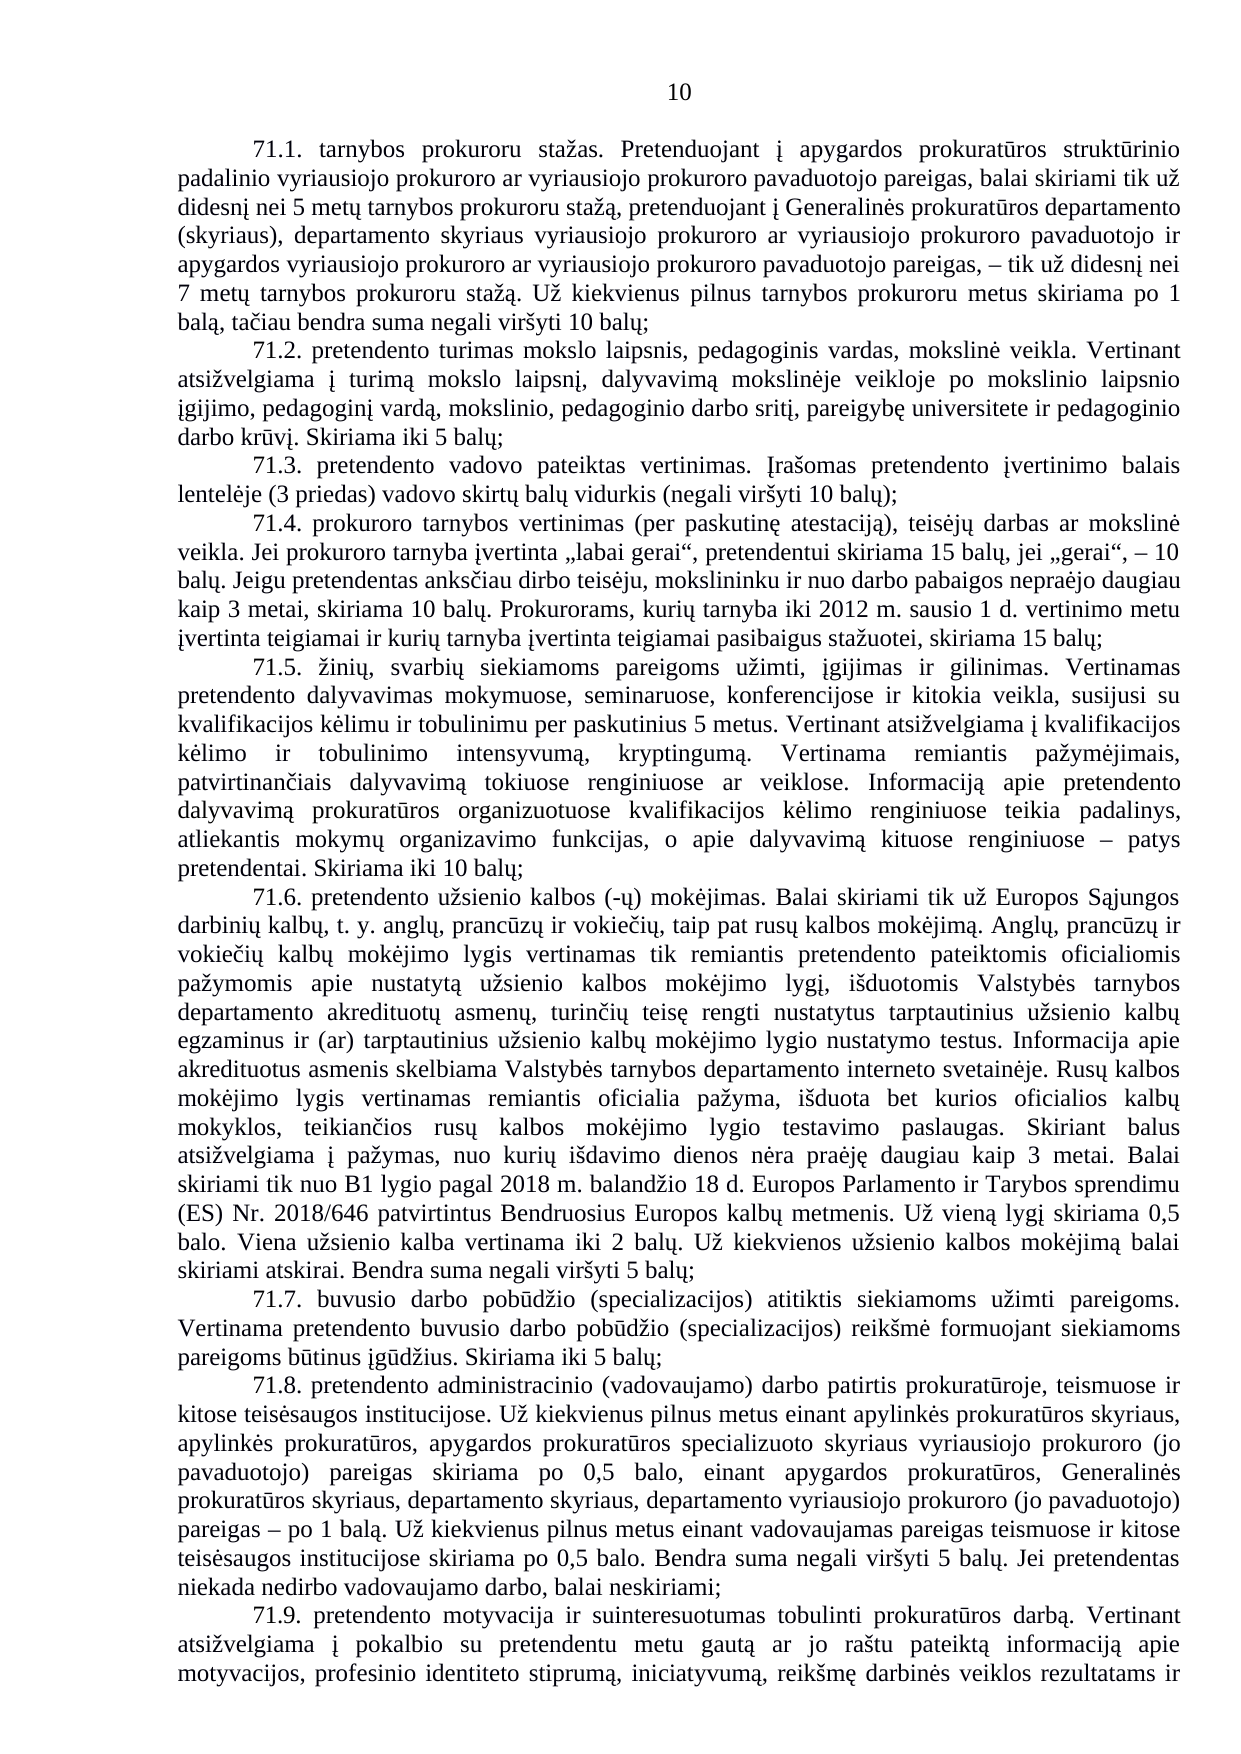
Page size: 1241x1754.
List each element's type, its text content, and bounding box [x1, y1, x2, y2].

text 71.4. prokuroro tarnybos vertinimas (per paskutinę atestaciją), teisėjų darbas ar mokslinė veikla. Jei prokuroro tarnyba įvertinta „labai gerai“, pretendentui skiriama 15 balų, jei „gerai“, – 10 balų. Jeigu pretendentas anksčiau dirbo teisėju, mokslininku ir nuo darbo pabaigos nepraėjo daugiau kaip 3 metai, skiriama 10 balų. Prokurorams, kurių tarnyba iki 2012 m. sausio 1 d. vertinimo metu įvertinta teigiamai ir kurių tarnyba įvertinta teigiamai pasibaigus stažuotei, skiriama 15 balų; [177, 508, 1181, 652]
text 71.7. buvusio darbo pobūdžio (specializacijos) atitiktis siekiamoms užimti pareigoms. Vertinama pretendento buvusio darbo pobūdžio (specializacijos) reikšmė formuojant siekiamoms pareigoms būtinus įgūdžius. Skiriama iki 5 balų; [177, 1284, 1181, 1371]
text 71.1. tarnybos prokuroru stažas. Pretenduojant į apygardos prokuratūros struktūrinio padalinio vyriausiojo prokuroro ar vyriausiojo prokuroro pavaduotojo pareigas, balai skiriami tik už didesnį nei 5 metų tarnybos prokuroru stažą, pretenduojant į Generalinės prokuratūros departamento (skyriaus), departamento skyriaus vyriausiojo prokuroro ar vyriausiojo prokuroro pavaduotojo ir apygardos vyriausiojo prokuroro ar vyriausiojo prokuroro pavaduotojo pareigas, – tik už didesnį nei 7 metų tarnybos prokuroru stažą. Už kiekvienus pilnus tarnybos prokuroru metus skiriama po 1 balą, tačiau bendra suma negali viršyti 10 balų; [177, 134, 1181, 336]
text 71.6. pretendento užsienio kalbos (-ų) mokėjimas. Balai skiriami tik už Europos Sąjungos darbinių kalbų, t. y. anglų, prancūzų ir vokiečių, taip pat rusų kalbos mokėjimą. Anglų, prancūzų ir vokiečių kalbų mokėjimo lygis vertinamas tik remiantis pretendento pateiktomis oficialiomis pažymomis apie nustatytą užsienio kalbos mokėjimo lygį, išduotomis Valstybės tarnybos departamento akredituotų asmenų, turinčių teisę rengti nustatytus tarptautinius užsienio kalbų egzaminus ir (ar) tarptautinius užsienio kalbų mokėjimo lygio nustatymo testus. Informacija apie akredituotus asmenis skelbiama Valstybės tarnybos departamento interneto svetainėje. Rusų kalbos mokėjimo lygis vertinamas remiantis oficialia pažyma, išduota bet kurios oficialios kalbų mokyklos, teikiančios rusų kalbos mokėjimo lygio testavimo paslaugas. Skiriant balus atsižvelgiama į pažymas, nuo kurių išdavimo dienos nėra praėję daugiau kaip 3 metai. Balai skiriami tik nuo B1 lygio pagal 2018 m. balandžio 18 d. Europos Parlamento ir Tarybos sprendimu (ES) Nr. 2018/646 patvirtintus Bendruosius Europos kalbų metmenis. Už vieną lygį skiriama 0,5 balo. Viena užsienio kalba vertinama iki 2 balų. Už kiekvienos užsienio kalbos mokėjimą balai skiriami atskirai. Bendra suma negali viršyti 5 balų; [177, 882, 1181, 1284]
text 71.2. pretendento turimas mokslo laipsnis, pedagoginis vardas, mokslinė veikla. Vertinant atsižvelgiama į turimą mokslo laipsnį, dalyvavimą mokslinėje veikloje po mokslinio laipsnio įgijimo, pedagoginį vardą, mokslinio, pedagoginio darbo sritį, pareigybę universitete ir pedagoginio darbo krūvį. Skiriama iki 5 balų; [177, 336, 1181, 451]
text 71.9. pretendento motyvacija ir suinteresuotumas tobulinti prokuratūros darbą. Vertinant atsižvelgiama į pokalbio su pretendentu metu gautą ar jo raštu pateiktą informaciją apie motyvacijos, profesinio identiteto stiprumą, iniciatyvumą, reikšmę darbinės veiklos rezultatams ir [177, 1601, 1181, 1687]
text 71.3. pretendento vadovo pateiktas vertinimas. Įrašomas pretendento įvertinimo balais lentelėje (3 priedas) vadovo skirtų balų vidurkis (negali viršyti 10 balų); [177, 451, 1181, 508]
text 71.8. pretendento administracinio (vadovaujamo) darbo patirtis prokuratūroje, teismuose ir kitose teisėsaugos institucijose. Už kiekvienus pilnus metus einant apylinkės prokuratūros skyriaus, apylinkės prokuratūros, apygardos prokuratūros specializuoto skyriaus vyriausiojo prokuroro (jo pavaduotojo) pareigas skiriama po 0,5 balo, einant apygardos prokuratūros, Generalinės prokuratūros skyriaus, departamento skyriaus, departamento vyriausiojo prokuroro (jo pavaduotojo) pareigas – po 1 balą. Už kiekvienus pilnus metus einant vadovaujamas pareigas teismuose ir kitose teisėsaugos institucijose skiriama po 0,5 balo. Bendra suma negali viršyti 5 balų. Jei pretendentas niekada nedirbo vadovaujamo darbo, balai neskiriami; [177, 1371, 1181, 1601]
text 71.5. žinių, svarbių siekiamoms pareigoms užimti, įgijimas ir gilinimas. Vertinamas pretendento dalyvavimas mokymuose, seminaruose, konferencijose ir kitokia veikla, susijusi su kvalifikacijos kėlimu ir tobulinimu per paskutinius 5 metus. Vertinant atsižvelgiama į kvalifikacijos kėlimo ir tobulinimo intensyvumą, kryptingumą. Vertinama remiantis pažymėjimais, patvirtinančiais dalyvavimą tokiuose renginiuose ar veiklose. Informaciją apie pretendento dalyvavimą prokuratūros organizuotuose kvalifikacijos kėlimo renginiuose teikia padalinys, atliekantis mokymų organizavimo funkcijas, o apie dalyvavimą kituose renginiuose – patys pretendentai. Skiriama iki 10 balų; [177, 652, 1181, 882]
